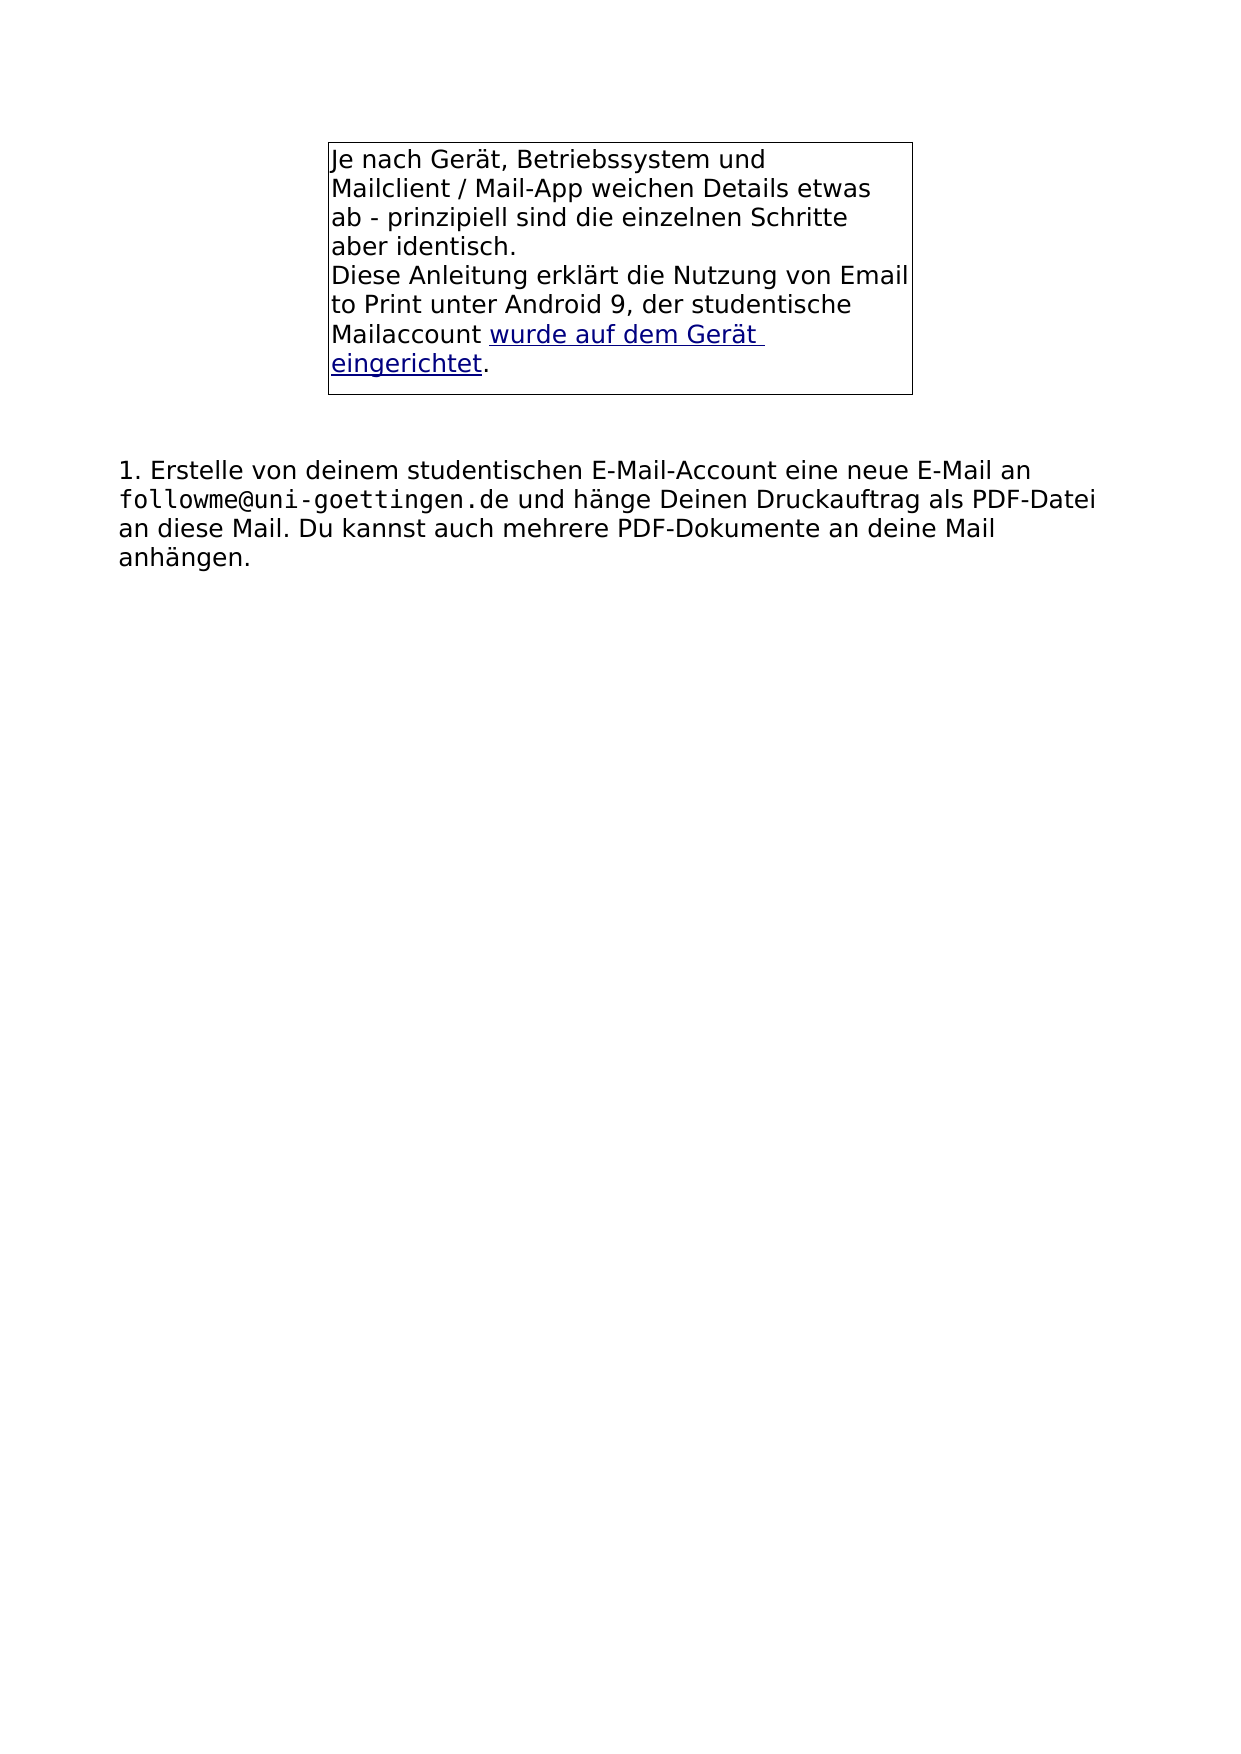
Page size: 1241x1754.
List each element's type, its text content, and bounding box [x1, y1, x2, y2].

text 1. Erstelle von deinem studentischen E-Mail-Account eine neue E-Mail an followme@uni-goettingen.de und hänge Deinen Druckauftrag als PDF-Datei an diese Mail. Du kannst auch mehrere PDF-Dokumente an deine Mail anhängen. [118, 456, 1122, 573]
table_header Je nach Gerät, Betriebssystem und Mailclient / Mail-App weichen Details etwas ab - prinzipiell sind die einzelnen Schritte aber identisch. Diese Anleitung erklärt die Nutzung von Email to Print unter Android 9, der studentische Mailaccount wurde auf dem Gerät eingerichtet. [329, 143, 912, 393]
